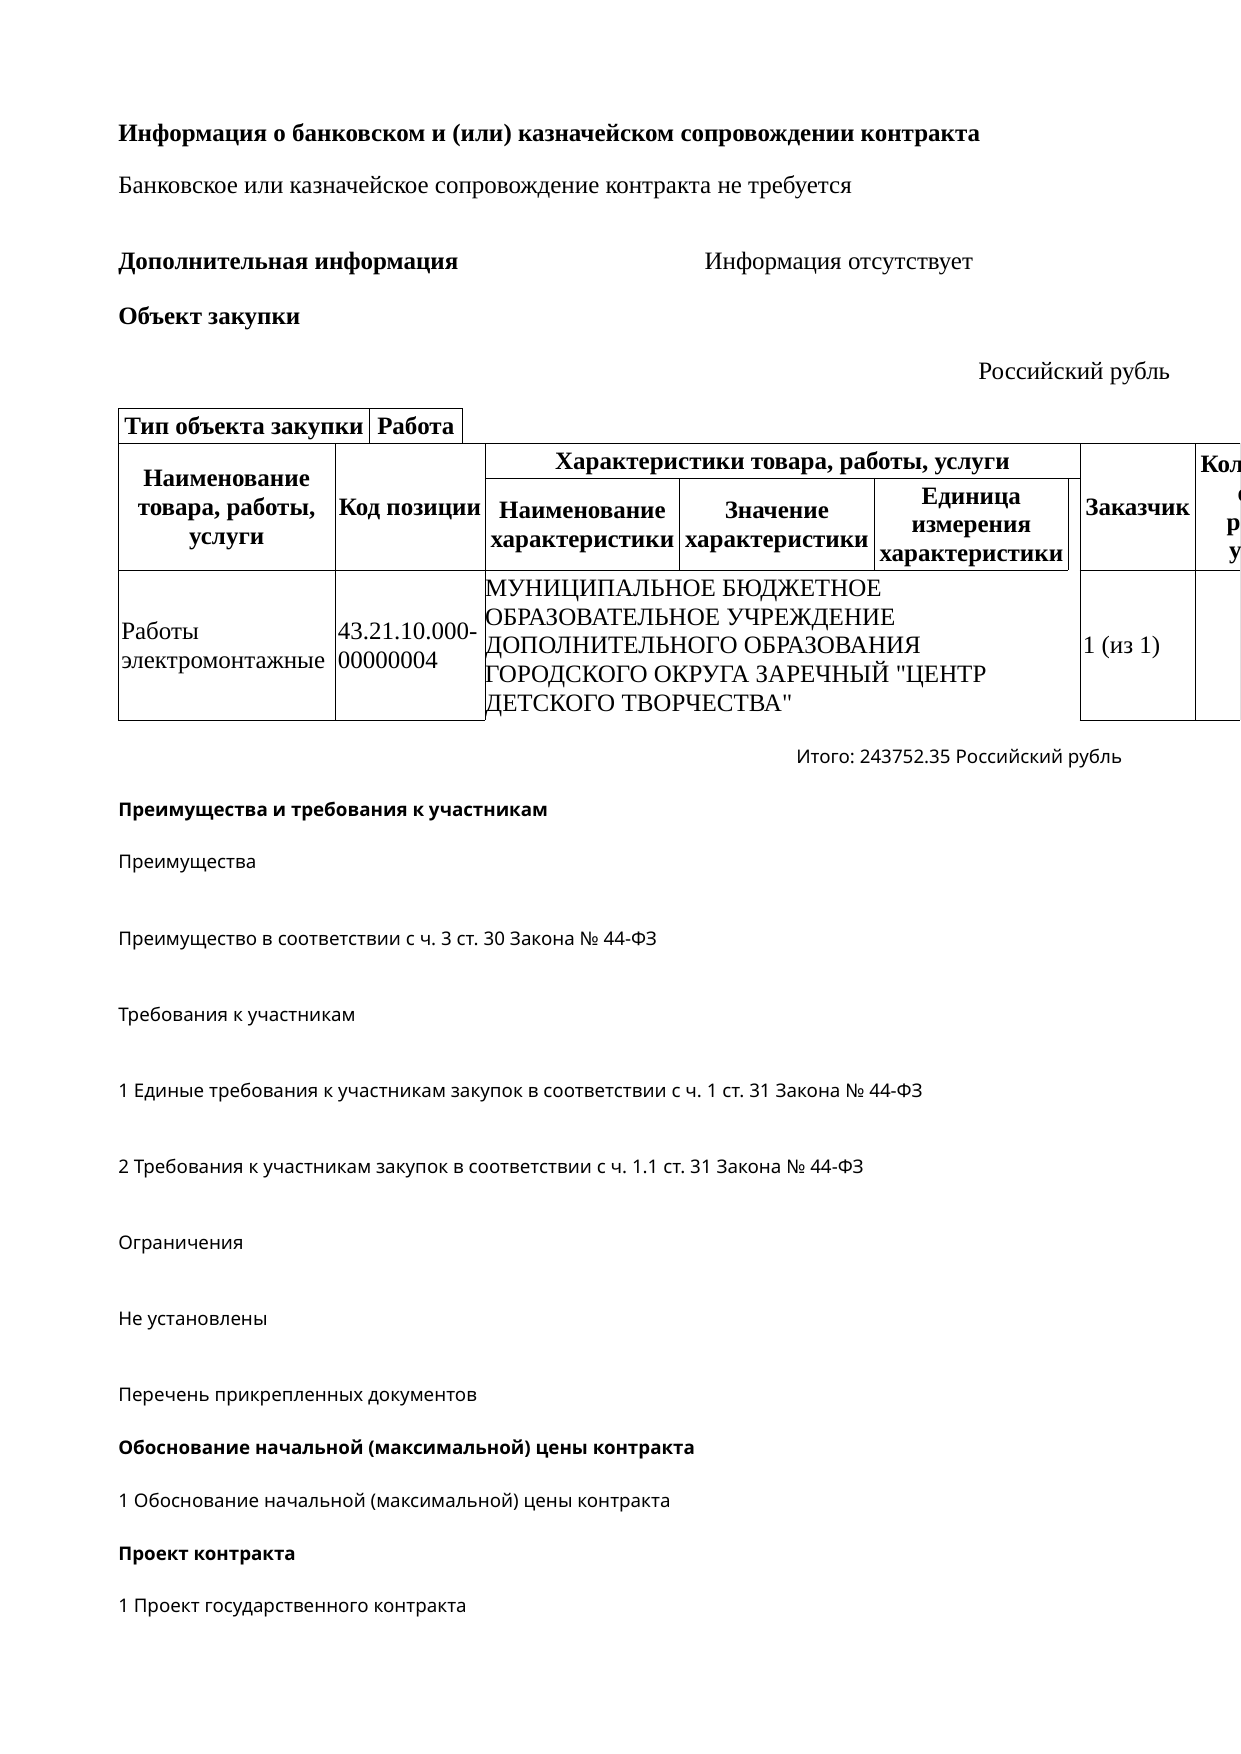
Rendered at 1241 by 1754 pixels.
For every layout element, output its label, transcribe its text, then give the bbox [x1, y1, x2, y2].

table_cell 43.21.10.000-00000004 [336, 571, 485, 720]
table_cell Значение характеристики [680, 479, 874, 570]
table_header Заказчик [1081, 444, 1195, 570]
table_cell Информация о банковском и (или) казначейском сопровождении контракта [118, 118, 1170, 147]
text Преимущества [118, 849, 1122, 874]
table_cell Дополнительная информация [118, 223, 704, 298]
text 1 Обоснование начальной (максимальной) цены контракта [118, 1487, 1122, 1513]
table_header Код позиции [336, 444, 485, 570]
table_cell Наименование характеристики [486, 479, 679, 570]
table_cell Информация отсутствует [704, 223, 1170, 298]
text Проект контракта [118, 1540, 1122, 1565]
text Требования к участникам [118, 1001, 1122, 1027]
table_cell Объект закупки [118, 298, 704, 333]
table_header Характеристики товара, работы, услуги [486, 444, 1080, 478]
text Преимущество в соответствии с ч. 3 ст. 30 Закона № 44-ФЗ [118, 925, 1122, 950]
text Итого: 243752.35 Российский рубль [118, 743, 1122, 769]
text Преимущества и требования к участникам [118, 796, 1122, 822]
table_cell Российский рубль [118, 333, 1170, 408]
text 1 Проект государственного контракта [118, 1593, 1122, 1618]
table_header Наименование товара, работы, услуги [119, 444, 335, 570]
text Ограничения [118, 1229, 1122, 1255]
table_cell [1069, 479, 1080, 570]
table_header Тип объекта закупки [119, 409, 369, 443]
table_cell [1081, 571, 1195, 720]
text Не установлены [118, 1306, 1122, 1331]
text Перечень прикрепленных документов [118, 1382, 1122, 1407]
table_cell Банковское или казначейское сопровождение контракта не требуется [118, 147, 1170, 222]
table_cell [1196, 571, 1240, 720]
table_cell [704, 298, 1170, 333]
table_cell Работы электромонтажные [119, 571, 335, 720]
table_header 1 (из 1) [1083, 631, 1177, 659]
table_cell Единица измерения характеристики [875, 479, 1068, 570]
text Обоснование начальной (максимальной) цены контракта [118, 1434, 1122, 1460]
table_header Количество(объем работы, услуги) [1196, 444, 1240, 570]
text 1 Единые требования к участникам закупок в соответствии с ч. 1 ст. 31 Закона № 44-ФЗ [118, 1077, 1122, 1103]
table_header Работа [370, 409, 462, 443]
table_header МУНИЦИПАЛЬНОЕ БЮДЖЕТНОЕ ОБРАЗОВАТЕЛЬНОЕ УЧРЕЖДЕНИЕ ДОПОЛНИТЕЛЬНОГО ОБРАЗОВАНИЯ ГОРОДСКОГО ОКРУГА ЗАРЕЧНЫЙ "ЦЕНТР ДЕТСКОГО ТВОРЧЕСТВА" [486, 573, 1080, 717]
text 2 Требования к участникам закупок в соответствии с ч. 1.1 ст. 31 Закона № 44-ФЗ [118, 1153, 1122, 1179]
